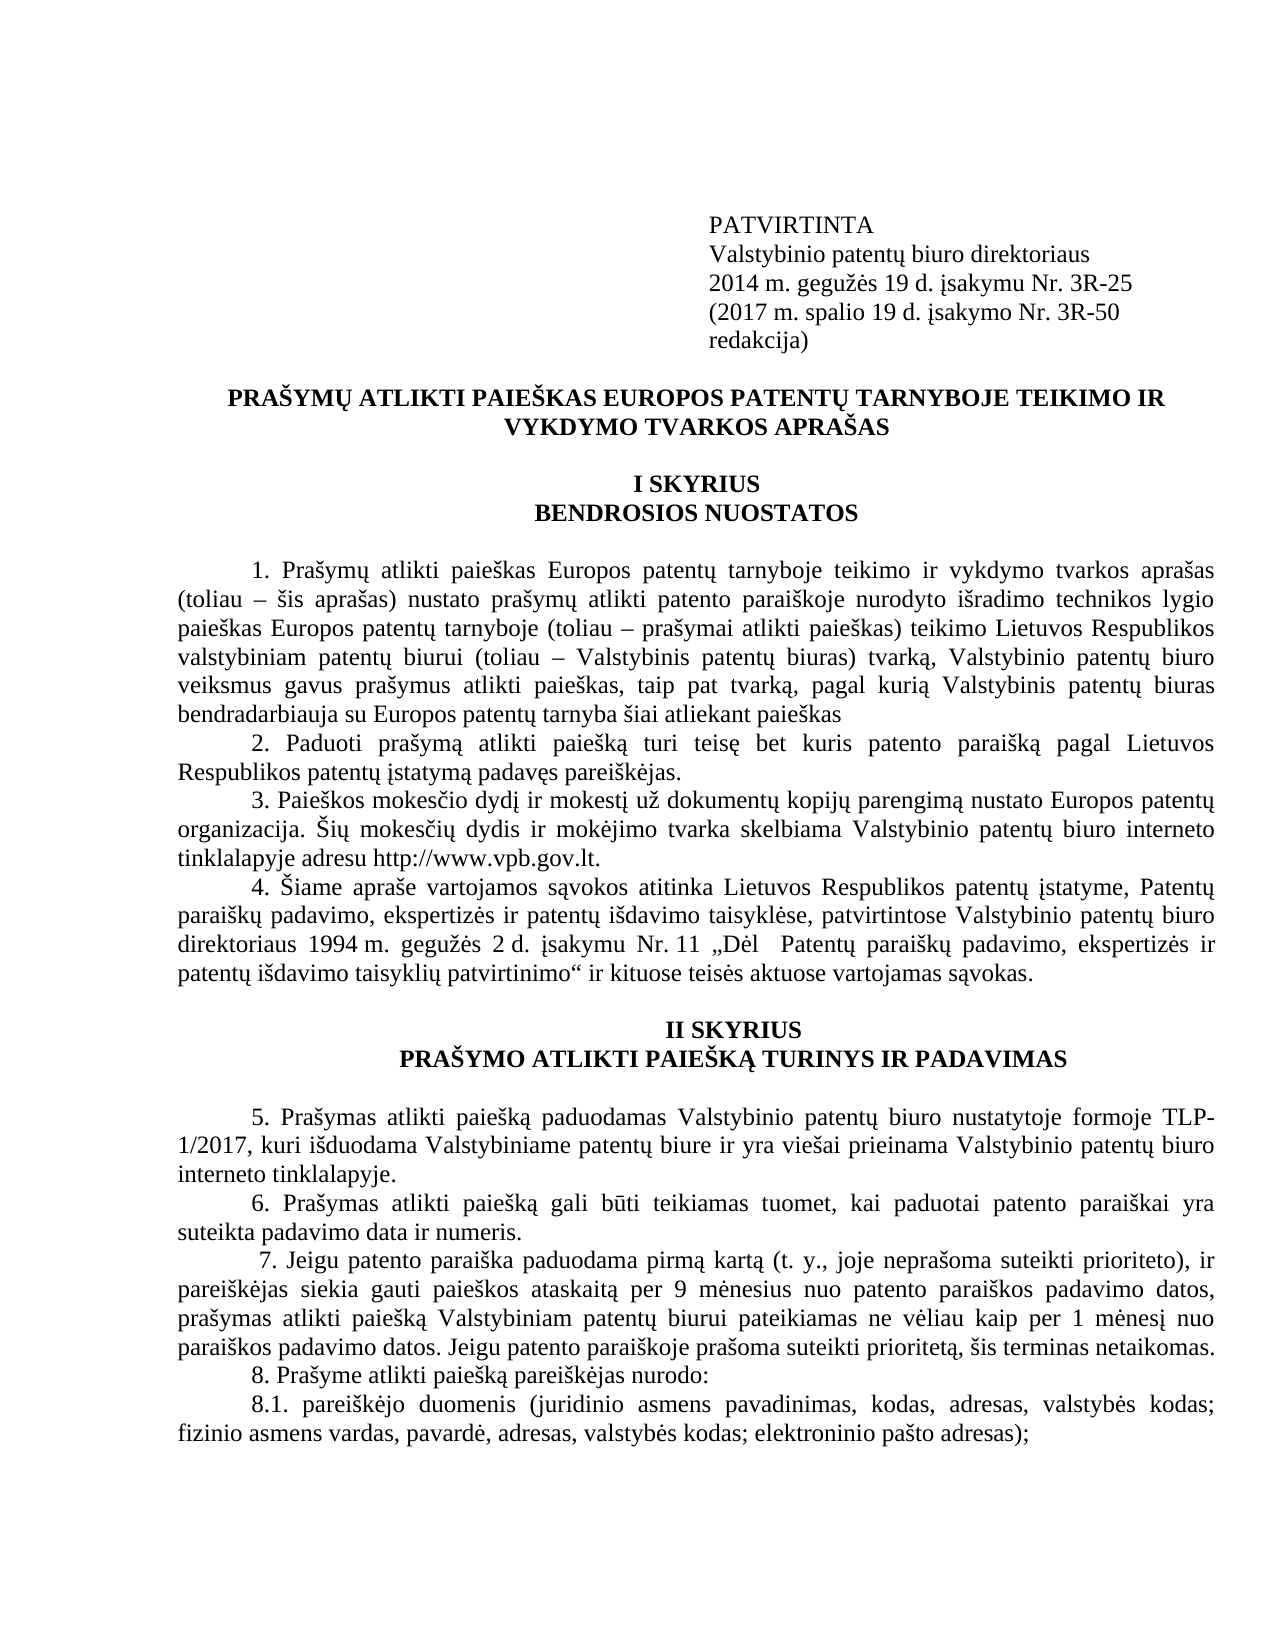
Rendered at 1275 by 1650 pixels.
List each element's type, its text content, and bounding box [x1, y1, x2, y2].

text 7. Jeigu patento paraiška paduodama pirmą kartą (t. y., joje neprašoma suteikti prioriteto), ir pareiškėjas siekia gauti paieškos ataskaitą per 9 mėnesius nuo patento paraiškos padavimo datos, prašymas atlikti paiešką Valstybiniam patentų biurui pateikiamas ne vėliau kaip per 1 mėnesį nuo paraiškos padavimo datos. Jeigu patento paraiškoje prašoma suteikti prioritetą, šis terminas netaikomas. [177, 1246, 1216, 1361]
text 2. Paduoti prašymą atlikti paiešką turi teisę bet kuris patento paraišką pagal Lietuvos Respublikos patentų įstatymą padavęs pareiškėjas. [177, 728, 1216, 786]
text redakcija) [709, 326, 1216, 354]
text 8.1. pareiškėjo duomenis (juridinio asmens pavadinimas, kodas, adresas, valstybės kodas; fizinio asmens vardas, pavardė, adresas, valstybės kodas; elektroninio pašto adresas); [177, 1389, 1216, 1447]
text II SKYRIUS [177, 1016, 1216, 1044]
text 2014 m. gegužės 19 d. įsakymu Nr. 3R-25 [709, 268, 1216, 297]
text 6. Prašymas atlikti paiešką gali būti teikiamas tuomet, kai paduotai patento paraiškai yra suteikta padavimo data ir numeris. [177, 1188, 1216, 1246]
text 8. Prašyme atlikti paiešką pareiškėjas nurodo: [177, 1361, 1216, 1389]
text 4. Šiame apraše vartojamos sąvokos atitinka Lietuvos Respublikos patentų įstatyme, Patentų paraiškų padavimo, ekspertizės ir patentų išdavimo taisyklėse, patvirtintose Valstybinio patentų biuro direktoriaus 1994 m. gegužės 2 d. įsakymu Nr. 11 „Dėl Patentų paraiškų padavimo, ekspertizės ir patentų išdavimo taisyklių patvirtinimo“ ir kituose teisės aktuose vartojamas sąvokas. [177, 872, 1216, 987]
text BENDROSIOS NUOSTATOS [177, 498, 1216, 527]
text 3. Paieškos mokesčio dydį ir mokestį už dokumentų kopijų parengimą nustato Europos patentų organizacija. Šių mokesčių dydis ir mokėjimo tvarka skelbiama Valstybinio patentų biuro interneto tinklalapyje adresu http://www.vpb.gov.lt. [177, 786, 1216, 872]
text PATVIRTINTA [709, 211, 1216, 239]
text Valstybinio patentų biuro direktoriaus [709, 239, 1216, 268]
text (2017 m. spalio 19 d. įsakymo Nr. 3R-50 [709, 297, 1216, 326]
text 1. Prašymų atlikti paieškas Europos patentų tarnyboje teikimo ir vykdymo tvarkos aprašas (toliau – šis aprašas) nustato prašymų atlikti patento paraiškoje nurodyto išradimo technikos lygio paieškas Europos patentų tarnyboje (toliau – prašymai atlikti paieškas) teikimo Lietuvos Respublikos valstybiniam patentų biurui (toliau – Valstybinis patentų biuras) tvarką, Valstybinio patentų biuro veiksmus gavus prašymus atlikti paieškas, taip pat tvarką, pagal kurią Valstybinis patentų biuras bendradarbiauja su Europos patentų tarnyba šiai atliekant paieškas [177, 556, 1216, 728]
text I SKYRIUS [177, 469, 1216, 498]
text PRAŠYMO ATLIKTI PAIEŠKĄ TURINYS IR PADAVIMAS [177, 1044, 1216, 1073]
text 5. Prašymas atlikti paiešką paduodamas Valstybinio patentų biuro nustatytoje formoje TLP-1/2017, kuri išduodama Valstybiniame patentų biure ir yra viešai prieinama Valstybinio patentų biuro interneto tinklalapyje. [177, 1102, 1216, 1188]
text PRAŠYMŲ ATLIKTI PAIEŠKAS EUROPOS PATENTŲ TARNYBOJE TEIKIMO IR VYKDYMO TVARKOS APRAŠAS [177, 383, 1216, 441]
